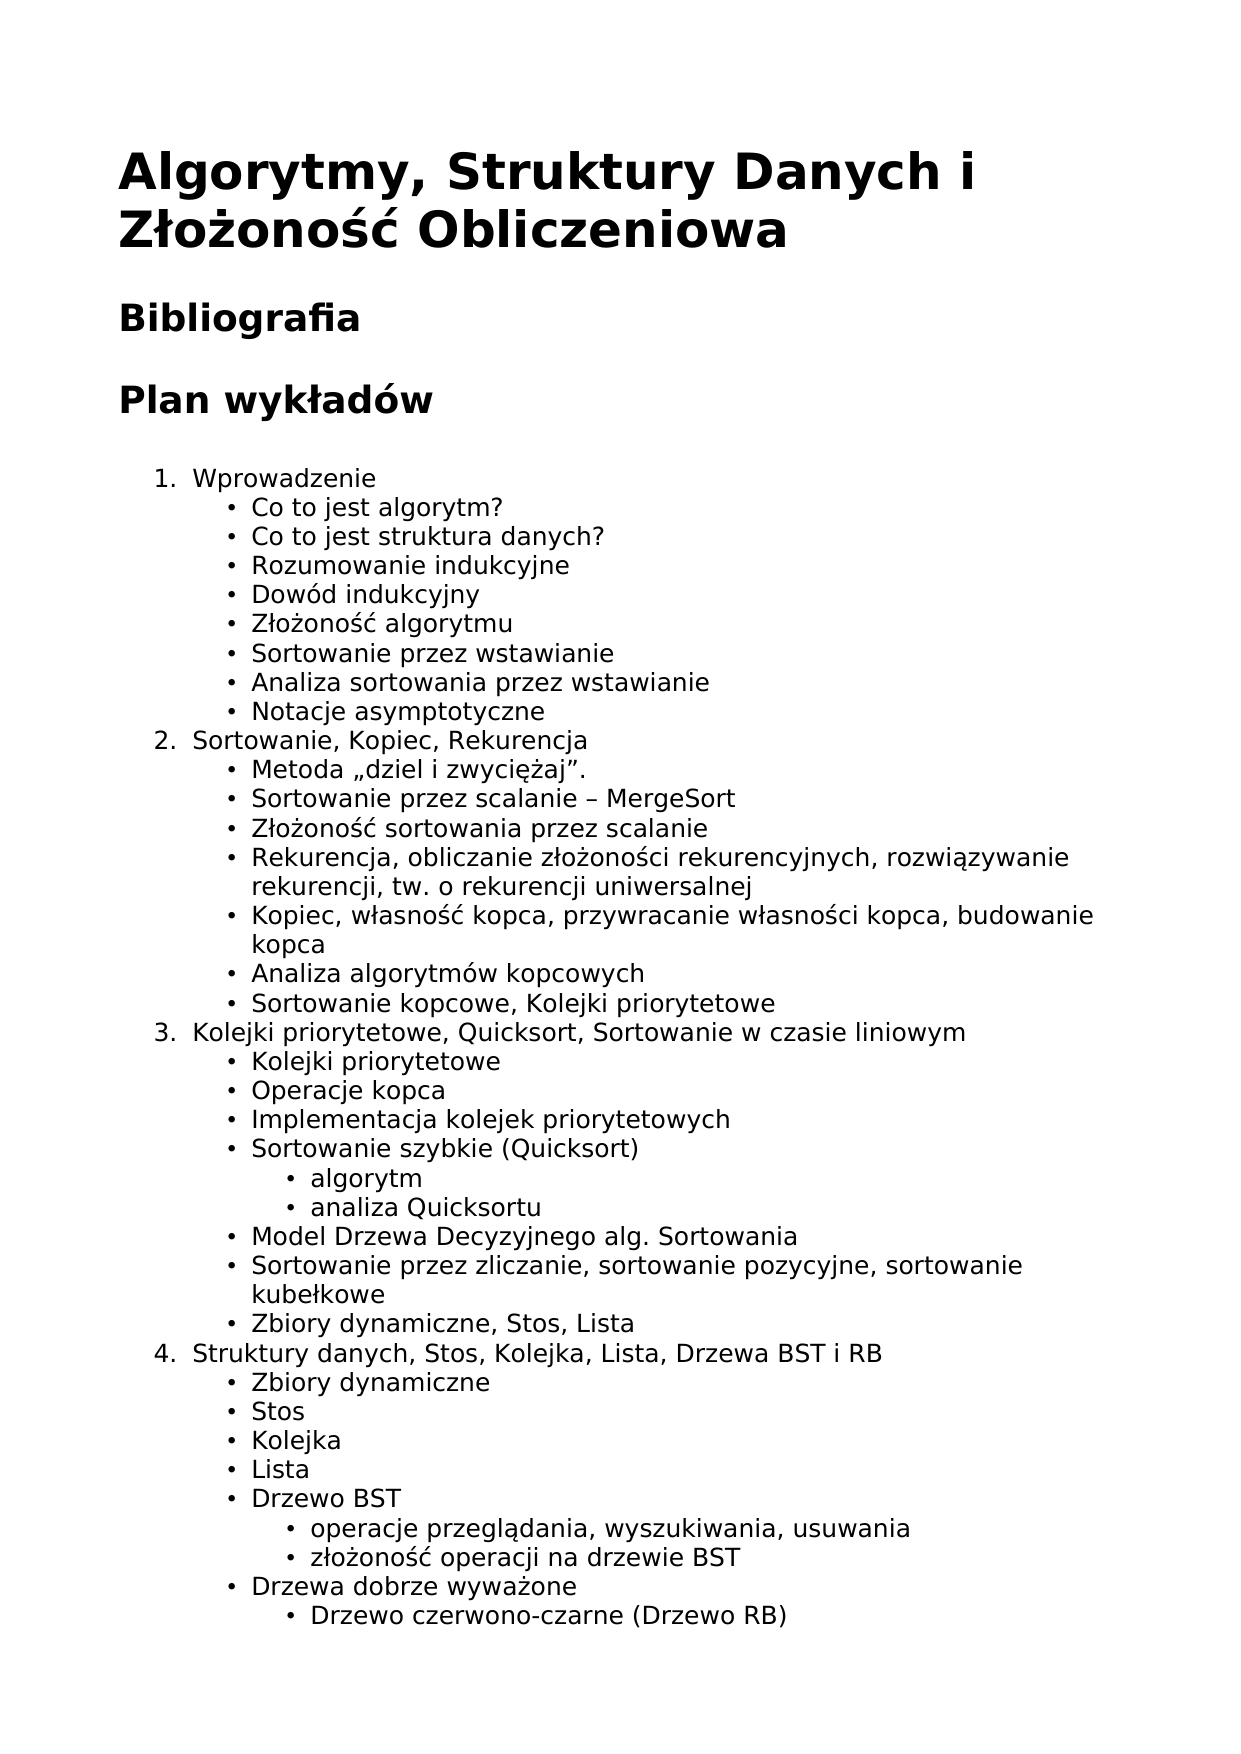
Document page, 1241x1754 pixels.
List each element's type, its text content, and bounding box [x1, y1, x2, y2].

list Kolejki priorytetowe [236, 1047, 1122, 1076]
list Kolejki priorytetowe, Quicksort, Sortowanie w czasie liniowym [177, 1018, 1122, 1047]
list Sortowanie, Kopiec, Rekurencja [177, 726, 1122, 756]
list Co to jest struktura danych? [236, 522, 1122, 551]
list Analiza algorytmów kopcowych [236, 960, 1122, 989]
list Notacje asymptotyczne [236, 697, 1122, 726]
list Kolejka [236, 1426, 1122, 1456]
list operacje przeglądania, wyszukiwania, usuwania [295, 1514, 1122, 1543]
list Rozumowanie indukcyjne [236, 551, 1122, 581]
list Sortowanie przez scalanie – MergeSort [236, 785, 1122, 814]
list Sortowanie przez wstawianie [236, 639, 1122, 668]
list Sortowanie przez zliczanie, sortowanie pozycyjne, sortowanie kubełkowe [236, 1251, 1122, 1310]
list Stos [236, 1397, 1122, 1426]
list Drzewo czerwono-czarne (Drzewo RB) [295, 1601, 1122, 1631]
subtitle Plan wykładów [118, 378, 1122, 422]
list algorytm [295, 1164, 1122, 1193]
list Model Drzewa Decyzyjnego alg. Sortowania [236, 1222, 1122, 1251]
list Drzewo BST [236, 1485, 1122, 1514]
list złożoność operacji na drzewie BST [295, 1543, 1122, 1572]
list Dowód indukcyjny [236, 581, 1122, 610]
list Drzewa dobrze wyważone [236, 1572, 1122, 1601]
list Co to jest algorytm? [236, 493, 1122, 522]
list Sortowanie szybkie (Quicksort) [236, 1135, 1122, 1164]
list Metoda „dziel i zwyciężaj”. [236, 756, 1122, 785]
list Analiza sortowania przez wstawianie [236, 668, 1122, 697]
list Operacje kopca [236, 1076, 1122, 1106]
list Struktury danych, Stos, Kolejka, Lista, Drzewa BST i RB [177, 1339, 1122, 1368]
list Sortowanie kopcowe, Kolejki priorytetowe [236, 989, 1122, 1018]
list Złożoność algorytmu [236, 610, 1122, 639]
list Rekurencja, obliczanie złożoności rekurencyjnych, rozwiązywanie rekurencji, tw. o rekurencji uniwersalnej [236, 843, 1122, 901]
list Implementacja kolejek priorytetowych [236, 1106, 1122, 1135]
list analiza Quicksortu [295, 1193, 1122, 1222]
list Wprowadzenie [177, 464, 1122, 493]
list Kopiec, własność kopca, przywracanie własności kopca, budowanie kopca [236, 901, 1122, 960]
subtitle Algorytmy, Struktury Danych i Złożoność Obliczeniowa [118, 143, 1122, 259]
list Zbiory dynamiczne [236, 1368, 1122, 1397]
list Lista [236, 1456, 1122, 1485]
list Złożoność sortowania przez scalanie [236, 814, 1122, 843]
subtitle Bibliografia [118, 297, 1122, 341]
list Zbiory dynamiczne, Stos, Lista [236, 1310, 1122, 1339]
